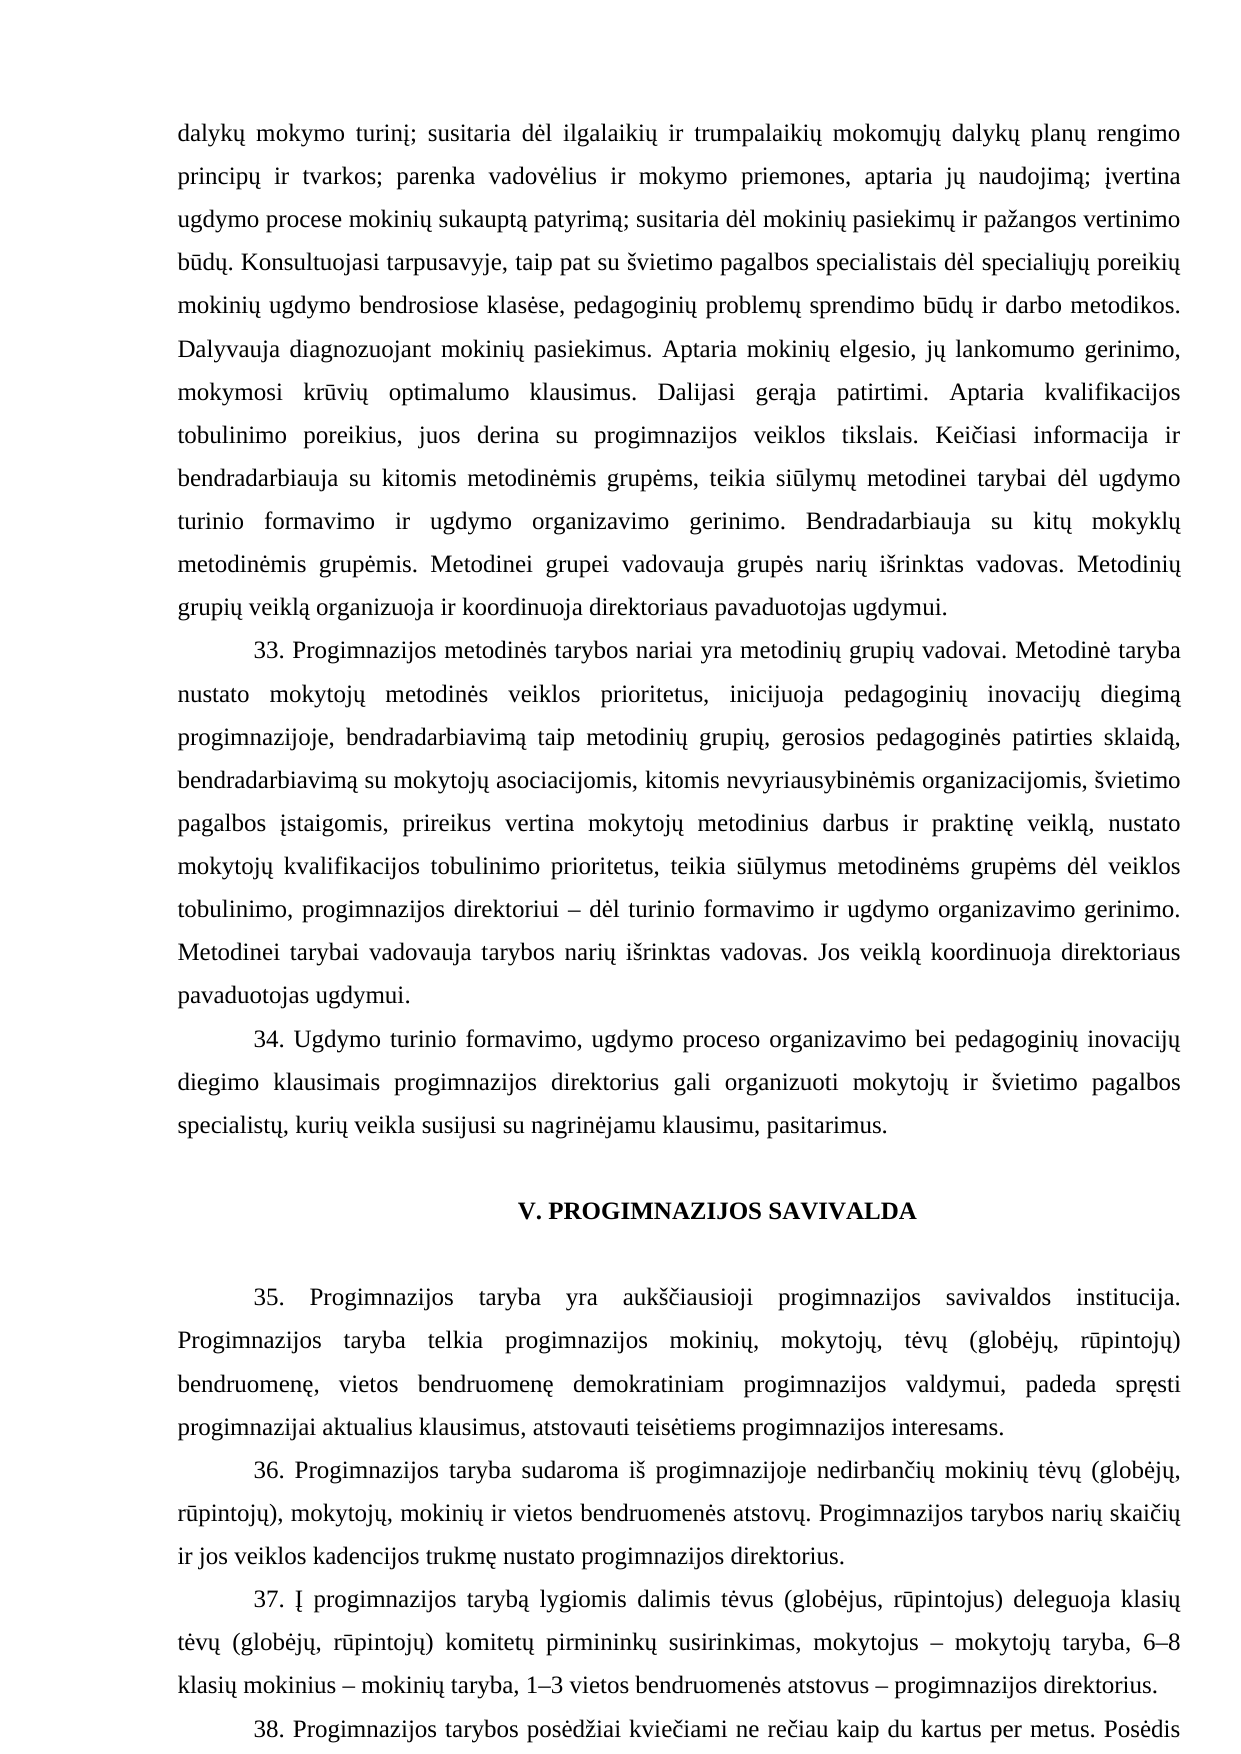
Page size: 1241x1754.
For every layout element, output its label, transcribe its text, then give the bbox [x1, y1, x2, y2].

text 33. Progimnazijos metodinės tarybos nariai yra metodinių grupių vadovai. Metodinė taryba nustato mokytojų metodinės veiklos prioritetus, inicijuoja pedagoginių inovacijų diegimą progimnazijoje, bendradarbiavimą taip metodinių grupių, gerosios pedagoginės patirties sklaidą, bendradarbiavimą su mokytojų asociacijomis, kitomis nevyriausybinėmis organizacijomis, švietimo pagalbos įstaigomis, prireikus vertina mokytojų metodinius darbus ir praktinę veiklą, nustato mokytojų kvalifikacijos tobulinimo prioritetus, teikia siūlymus metodinėms grupėms dėl veiklos tobulinimo, progimnazijos direktoriui – dėl turinio formavimo ir ugdymo organizavimo gerinimo. Metodinei tarybai vadovauja tarybos narių išrinktas vadovas. Jos veiklą koordinuoja direktoriaus pavaduotojas ugdymui. [177, 636, 1181, 1009]
text 38. Progimnazijos tarybos posėdžiai kviečiami ne rečiau kaip du kartus per metus. Posėdis [177, 1714, 1181, 1742]
text V. PROGIMNAZIJOS SAVIVALDA [177, 1196, 1181, 1225]
text 37. Į progimnazijos tarybą lygiomis dalimis tėvus (globėjus, rūpintojus) deleguoja klasių tėvų (globėjų, rūpintojų) komitetų pirmininkų susirinkimas, mokytojus – mokytojų taryba, 6–8 klasių mokinius – mokinių taryba, 1–3 vietos bendruomenės atstovus – progimnazijos direktorius. [177, 1584, 1181, 1699]
text 36. Progimnazijos taryba sudaroma iš progimnazijoje nedirbančių mokinių tėvų (globėjų, rūpintojų), mokytojų, mokinių ir vietos bendruomenės atstovų. Progimnazijos tarybos narių skaičių ir jos veiklos kadencijos trukmę nustato progimnazijos direktorius. [177, 1455, 1181, 1570]
text 35. Progimnazijos taryba yra aukščiausioji progimnazijos savivaldos institucija. Progimnazijos taryba telkia progimnazijos mokinių, mokytojų, tėvų (globėjų, rūpintojų) bendruomenę, vietos bendruomenę demokratiniam progimnazijos valdymui, padeda spręsti progimnazijai aktualius klausimus, atstovauti teisėtiems progimnazijos interesams. [177, 1282, 1181, 1441]
text dalykų mokymo turinį; susitaria dėl ilgalaikių ir trumpalaikių mokomųjų dalykų planų rengimo principų ir tvarkos; parenka vadovėlius ir mokymo priemones, aptaria jų naudojimą; įvertina ugdymo procese mokinių sukauptą patyrimą; susitaria dėl mokinių pasiekimų ir pažangos vertinimo būdų. Konsultuojasi tarpusavyje, taip pat su švietimo pagalbos specialistais dėl specialiųjų poreikių mokinių ugdymo bendrosiose klasėse, pedagoginių problemų sprendimo būdų ir darbo metodikos. Dalyvauja diagnozuojant mokinių pasiekimus. Aptaria mokinių elgesio, jų lankomumo gerinimo, mokymosi krūvių optimalumo klausimus. Dalijasi gerąja patirtimi. Aptaria kvalifikacijos tobulinimo poreikius, juos derina su progimnazijos veiklos tikslais. Keičiasi informacija ir bendradarbiauja su kitomis metodinėmis grupėms, teikia siūlymų metodinei tarybai dėl ugdymo turinio formavimo ir ugdymo organizavimo gerinimo. Bendradarbiauja su kitų mokyklų metodinėmis grupėmis. Metodinei grupei vadovauja grupės narių išrinktas vadovas. Metodinių grupių veiklą organizuoja ir koordinuoja direktoriaus pavaduotojas ugdymui. [177, 118, 1181, 621]
text 34. Ugdymo turinio formavimo, ugdymo proceso organizavimo bei pedagoginių inovacijų diegimo klausimais progimnazijos direktorius gali organizuoti mokytojų ir švietimo pagalbos specialistų, kurių veikla susijusi su nagrinėjamu klausimu, pasitarimus. [177, 1024, 1181, 1139]
